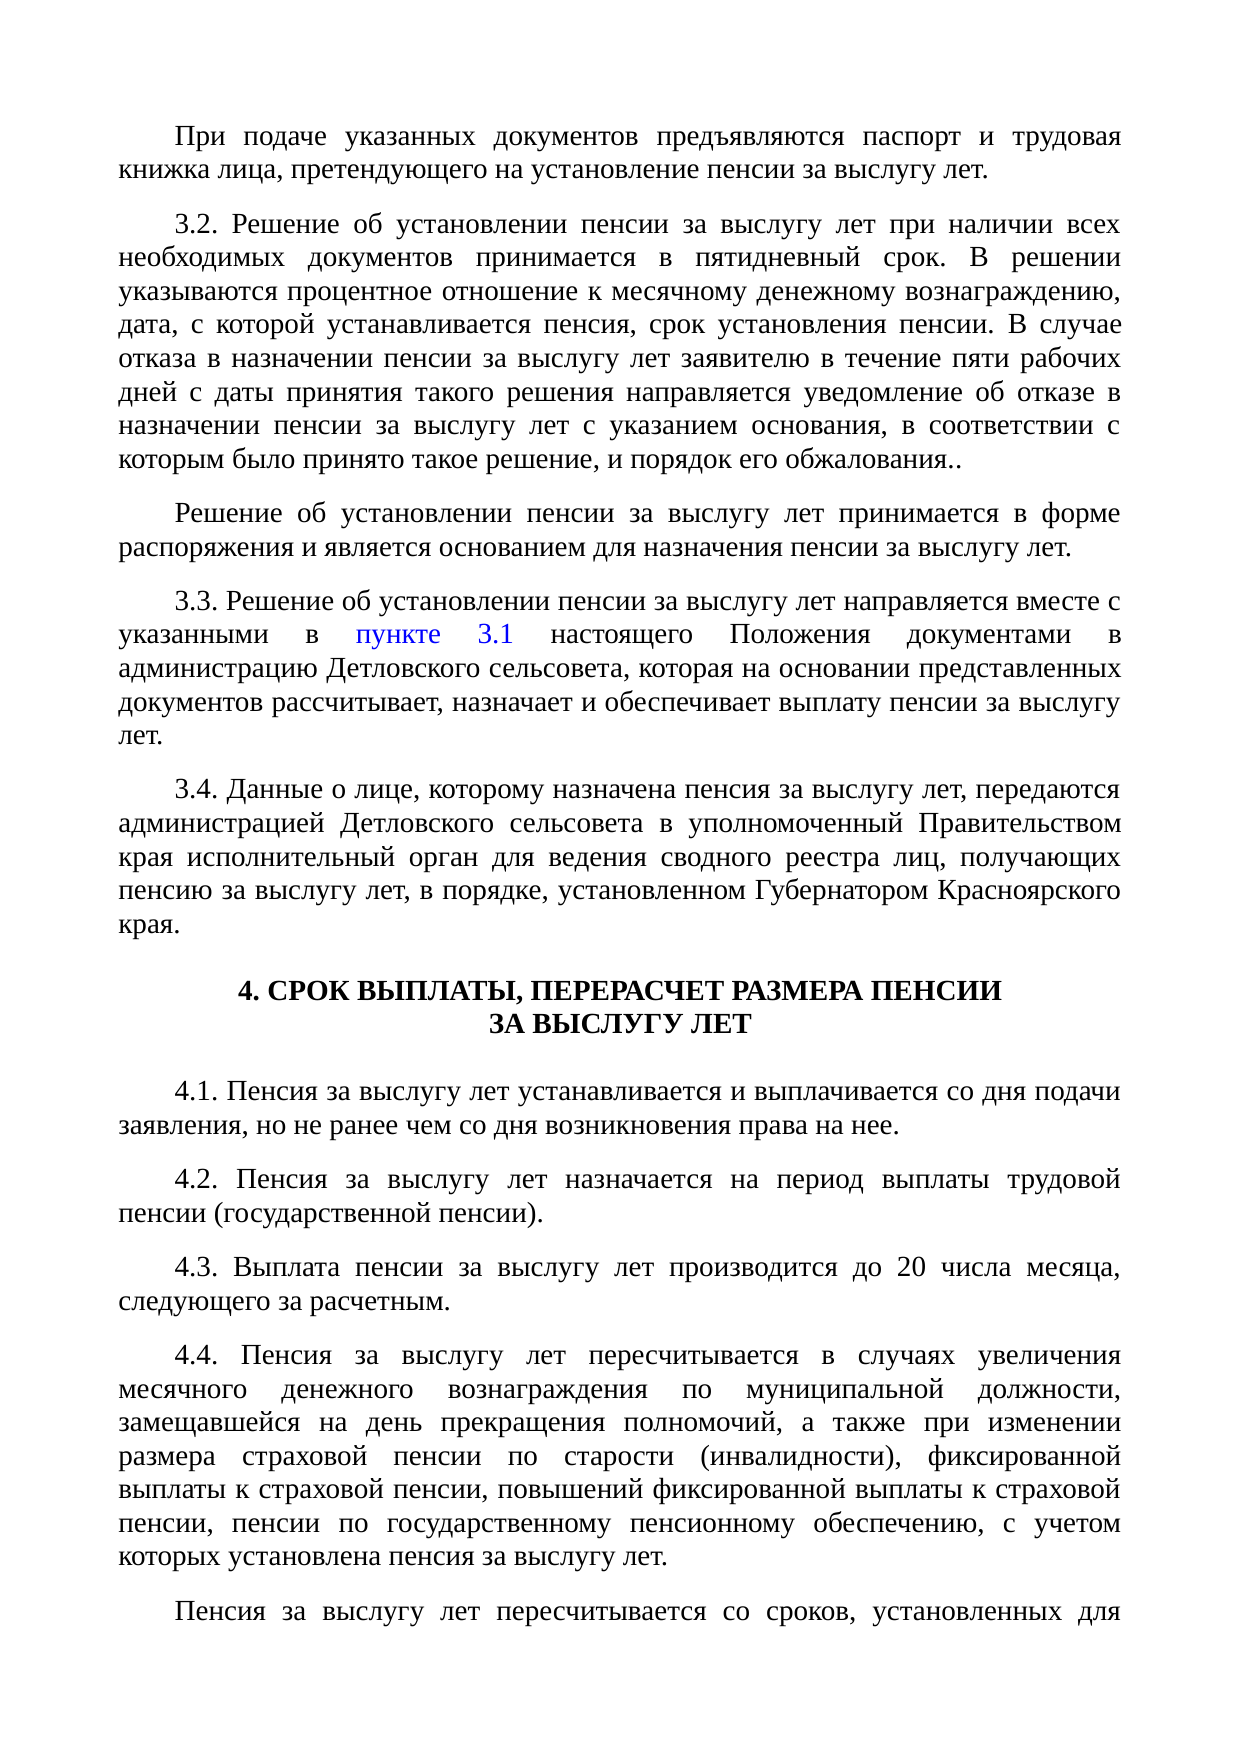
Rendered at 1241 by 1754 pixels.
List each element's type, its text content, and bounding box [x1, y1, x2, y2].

text 3.2. Решение об установлении пенсии за выслугу лет при наличии всех необходимых документов принимается в пятидневный срок. В решении указываются процентное отношение к месячному денежному вознаграждению, дата, с которой устанавливается пенсия, срок установления пенсии. В случае отказа в назначении пенсии за выслугу лет заявителю в течение пяти рабочих дней с даты принятия такого решения направляется уведомление об отказе в назначении пенсии за выслугу лет с указанием основания, в соответствии с которым было принято такое решение, и порядок его обжалования.. [118, 206, 1122, 474]
text 4.3. Выплата пенсии за выслугу лет производится до 20 числа месяца, следующего за расчетным. [118, 1249, 1122, 1316]
text 4.2. Пенсия за выслугу лет назначается на период выплаты трудовой пенсии (государственной пенсии). [118, 1161, 1122, 1228]
text 4.4. Пенсия за выслугу лет пересчитывается в случаях увеличения месячного денежного вознаграждения по муниципальной должности, замещавшейся на день прекращения полномочий, а также при изменении размера страховой пенсии по старости (инвалидности), фиксированной выплаты к страховой пенсии, повышений фиксированной выплаты к страховой пенсии, пенсии по государственному пенсионному обеспечению, с учетом которых установлена пенсия за выслугу лет. [118, 1337, 1122, 1572]
text Решение об установлении пенсии за выслугу лет принимается в форме распоряжения и является основанием для назначения пенсии за выслугу лет. [118, 495, 1122, 562]
text 3.4. Данные о лице, которому назначена пенсия за выслугу лет, передаются администрацией Детловского сельсовета в уполномоченный Правительством края исполнительный орган для ведения сводного реестра лиц, получающих пенсию за выслугу лет, в порядке, установленном Губернатором Красноярского края. [118, 772, 1122, 939]
text 3.3. Решение об установлении пенсии за выслугу лет направляется вместе с указанными в пункте 3.1 настоящего Положения документами в администрацию Детловского сельсовета, которая на основании представленных документов рассчитывает, назначает и обеспечивает выплату пенсии за выслугу лет. [118, 583, 1122, 751]
text Пенсия за выслугу лет пересчитывается со сроков, установленных для [118, 1593, 1122, 1626]
text 4. СРОК ВЫПЛАТЫ, ПЕРЕРАСЧЕТ РАЗМЕРА ПЕНСИИ [118, 973, 1122, 1006]
text 4.1. Пенсия за выслугу лет устанавливается и выплачивается со дня подачи заявления, но не ранее чем со дня возникновения права на нее. [118, 1073, 1122, 1141]
text ЗА ВЫСЛУГУ ЛЕТ [118, 1006, 1122, 1040]
text При подаче указанных документов предъявляются паспорт и трудовая книжка лица, претендующего на установление пенсии за выслугу лет. [118, 118, 1122, 185]
